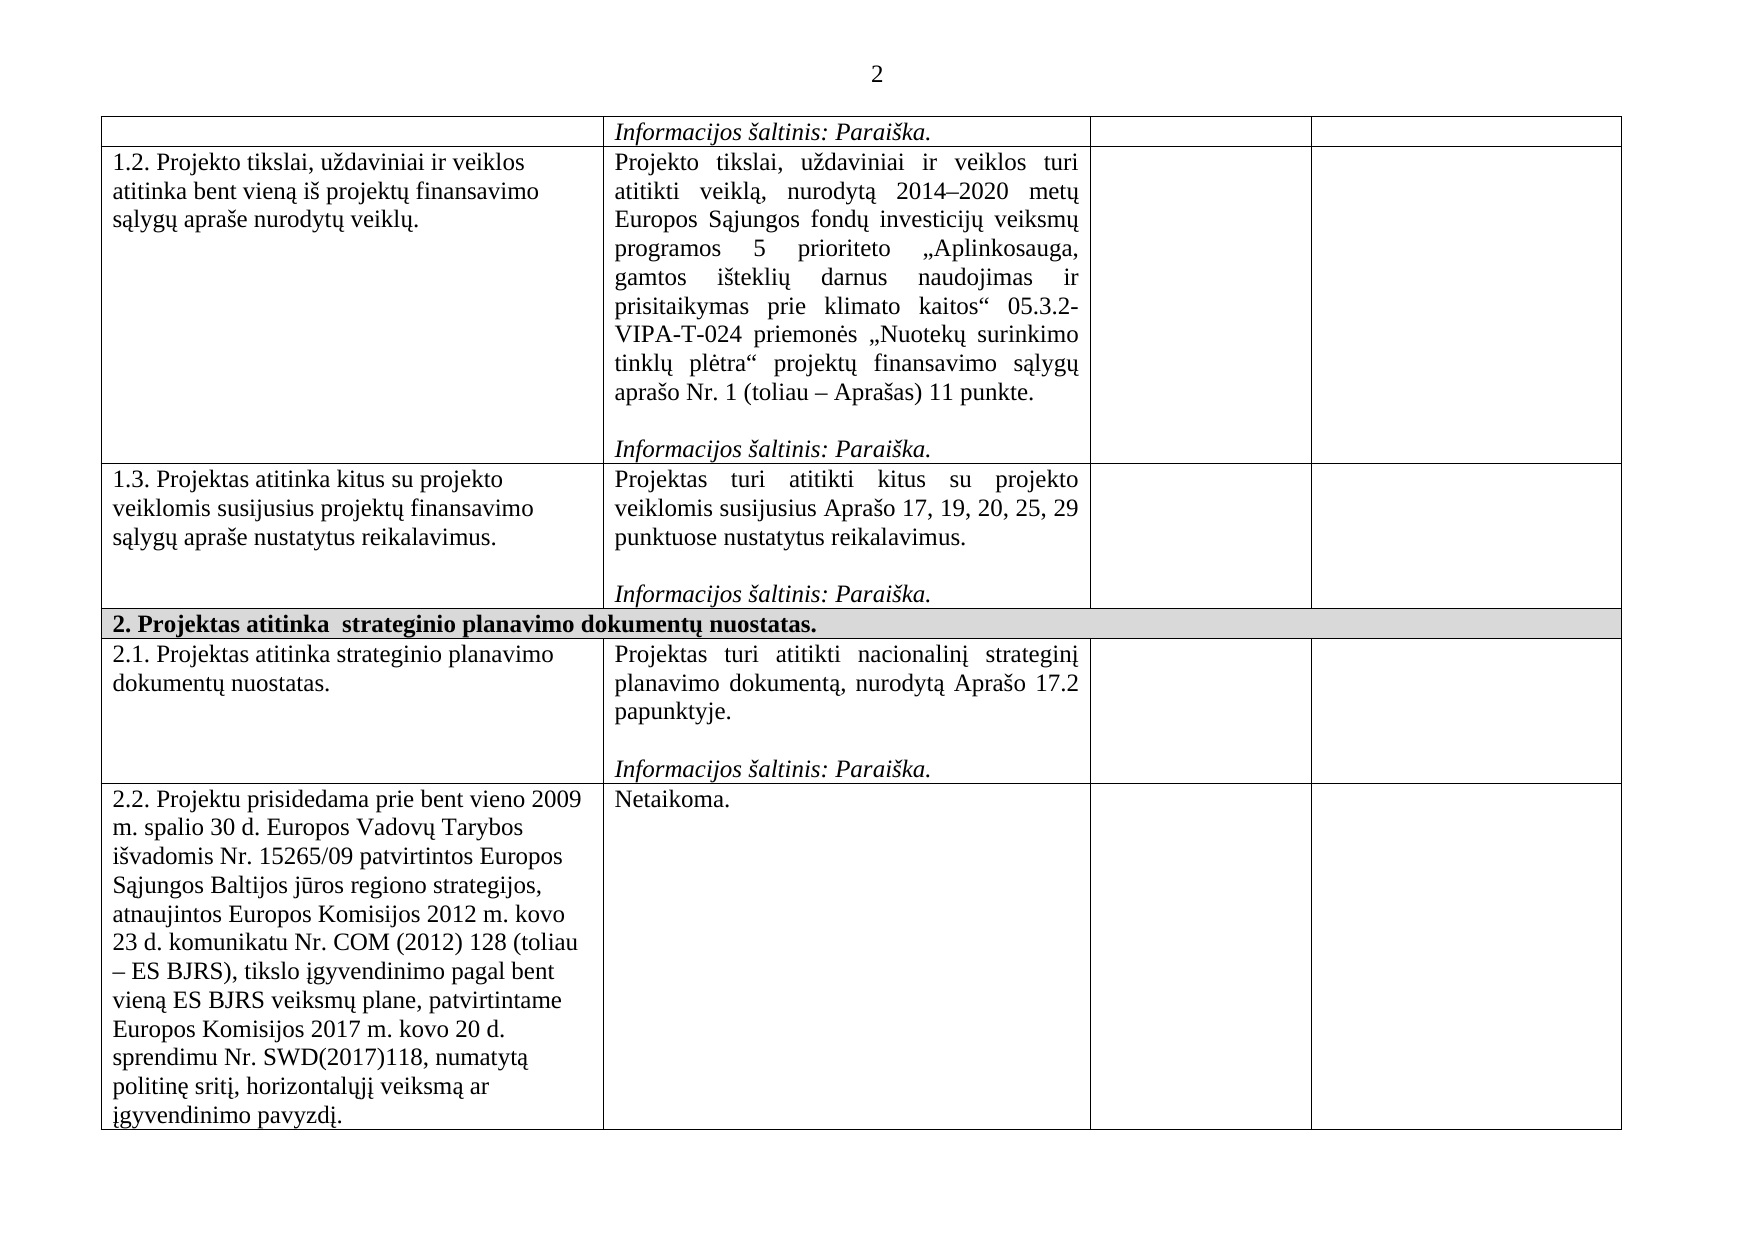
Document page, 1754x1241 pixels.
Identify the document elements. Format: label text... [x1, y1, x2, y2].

table_cell 2.1. Projektas atitinka strateginio planavimo dokumentų nuostatas. [102, 639, 603, 783]
table_cell [1091, 464, 1311, 608]
table_cell [1091, 639, 1311, 783]
table_cell [1312, 464, 1621, 608]
table_cell [1312, 117, 1621, 146]
table_cell Informacijos šaltinis: Paraiška. [604, 117, 1090, 146]
table_cell [1091, 117, 1311, 146]
table_cell Projektas turi atitikti kitus su projekto veiklomis susijusius Aprašo 17, 19, 20, 25, 29 punktuose nustatytus reikalavimus. Informacijos šaltinis: Paraiška. [604, 464, 1090, 608]
table_cell 1.3. Projektas atitinka kitus su projekto veiklomis susijusius projektų finansavimo sąlygų apraše nustatytus reikalavimus. [102, 464, 603, 608]
table_cell 1.2. Projekto tikslai, uždaviniai ir veiklos atitinka bent vieną iš projektų finansavimo sąlygų apraše nurodytų veiklų. [102, 147, 603, 463]
table_cell [1312, 784, 1621, 1129]
table_cell 2.2. Projektu prisidedama prie bent vieno 2009 m. spalio 30 d. Europos Vadovų Tarybos išvadomis Nr. 15265/09 patvirtintos Europos Sąjungos Baltijos jūros regiono strategijos, atnaujintos Europos Komisijos 2012 m. kovo 23 d. komunikatu Nr. COM (2012) 128 (toliau – ES BJRS), tikslo įgyvendinimo pagal bent vieną ES BJRS veiksmų plane, patvirtintame Europos Komisijos 2017 m. kovo 20 d. sprendimu Nr. SWD(2017)118, numatytą politinę sritį, horizontalųjį veiksmą ar įgyvendinimo pavyzdį. [102, 784, 603, 1129]
table_cell Projektas turi atitikti nacionalinį strateginį planavimo dokumentą, nurodytą Aprašo 17.2 papunktyje. Informacijos šaltinis: Paraiška. [604, 639, 1090, 783]
table_cell [1312, 147, 1621, 463]
table_cell [1312, 639, 1621, 783]
table_cell [1091, 147, 1311, 463]
table_cell [102, 117, 603, 146]
table_cell 2. Projektas atitinka strateginio planavimo dokumentų nuostatas. [102, 609, 1621, 638]
table_cell Netaikoma. [604, 784, 1090, 1129]
table_cell Projekto tikslai, uždaviniai ir veiklos turi atitikti veiklą, nurodytą 2014–2020 metų Europos Sąjungos fondų investicijų veiksmų programos 5 prioriteto „Aplinkosauga, gamtos išteklių darnus naudojimas ir prisitaikymas prie klimato kaitos“ 05.3.2-VIPA-T-024 priemonės „Nuotekų surinkimo tinklų plėtra“ projektų finansavimo sąlygų aprašo Nr. 1 (toliau – Aprašas) 11 punkte. Informacijos šaltinis: Paraiška. [604, 147, 1090, 463]
table_cell [1091, 784, 1311, 1129]
